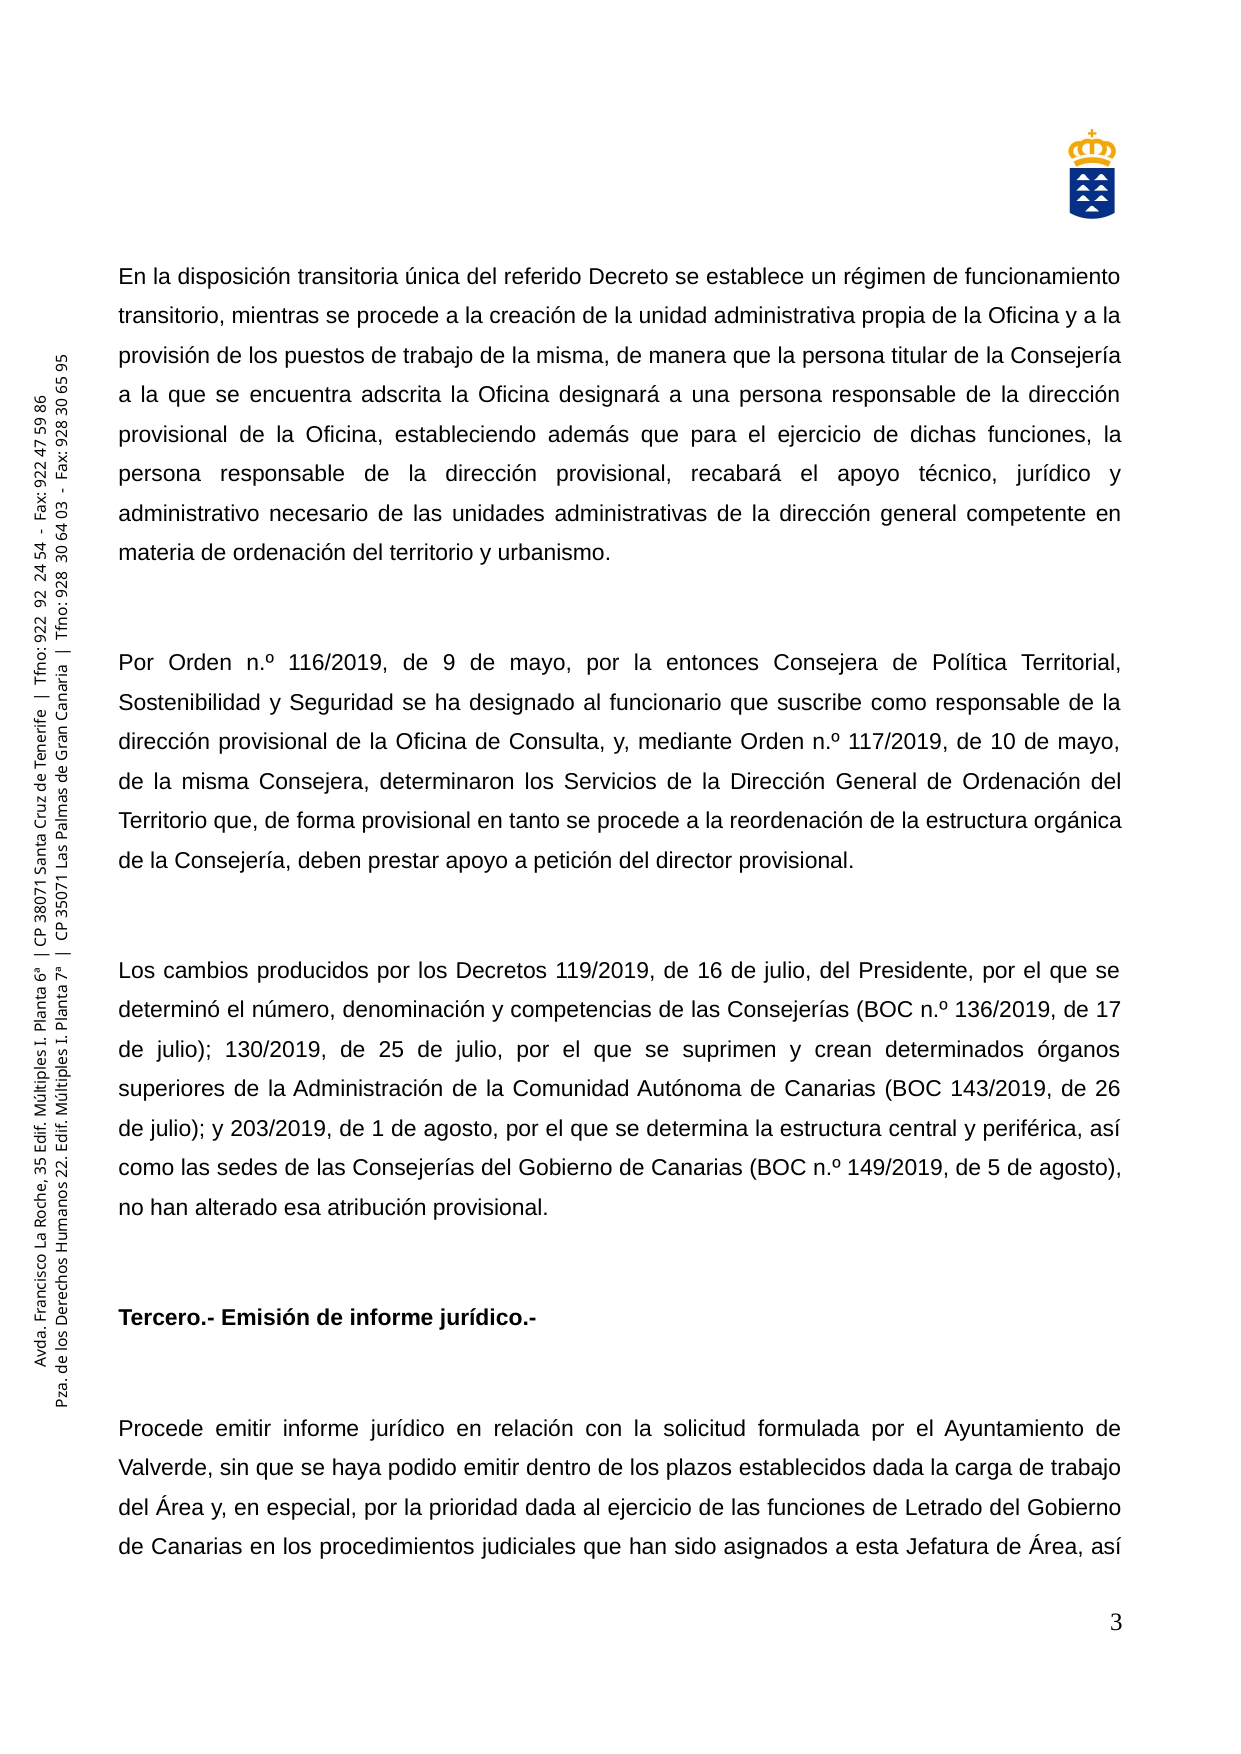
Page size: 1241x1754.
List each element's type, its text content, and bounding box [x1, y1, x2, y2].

text En la disposición transitoria única del referido Decreto se establece un régimen de funcionamiento transitorio, mientras se procede a la creación de la unidad administrativa propia de la Oficina y a la provisión de los puestos de trabajo de la misma, de manera que la persona titular de la Consejería a la que se encuentra adscrita la Oficina designará a una persona responsable de la dirección provisional de la Oficina, estableciendo además que para el ejercicio de dichas funciones, la persona responsable de la dirección provisional, recabará el apoyo técnico, jurídico y administrativo necesario de las unidades administrativas de la dirección general competente en materia de ordenación del territorio y urbanismo. [118, 263, 1122, 565]
text Los cambios producidos por los Decretos 119/2019, de 16 de julio, del Presidente, por el que se determinó el número, denominación y competencias de las Consejerías (BOC n.º 136/2019, de 17 de julio); 130/2019, de 25 de julio, por el que se suprimen y crean determinados órganos superiores de la Administración de la Comunidad Autónoma de Canarias (BOC 143/2019, de 26 de julio); y 203/2019, de 1 de agosto, por el que se determina la estructura central y periférica, así como las sedes de las Consejerías del Gobierno de Canarias (BOC n.º 149/2019, de 5 de agosto), no han alterado esa atribución provisional. [118, 957, 1122, 1220]
text Tercero.- Emisión de informe jurídico.- [118, 1304, 1122, 1331]
text Procede emitir informe jurídico en relación con la solicitud formulada por el Ayuntamiento de Valverde, sin que se haya podido emitir dentro de los plazos establecidos dada la carga de trabajo del Área y, en especial, por la prioridad dada al ejercicio de las funciones de Letrado del Gobierno de Canarias en los procedimientos judiciales que han sido asignados a esta Jefatura de Área, así [118, 1414, 1122, 1559]
picture [1068, 129, 1123, 223]
text Por Orden n.º 116/2019, de 9 de mayo, por la entonces Consejera de Política Territorial, Sostenibilidad y Seguridad se ha designado al funcionario que suscribe como responsable de la dirección provisional de la Oficina de Consulta, y, mediante Orden n.º 117/2019, de 10 de mayo, de la misma Consejera, determinaron los Servicios de la Dirección General de Ordenación del Territorio que, de forma provisional en tanto se procede a la reordenación de la estructura orgánica de la Consejería, deben prestar apoyo a petición del director provisional. [118, 649, 1122, 873]
